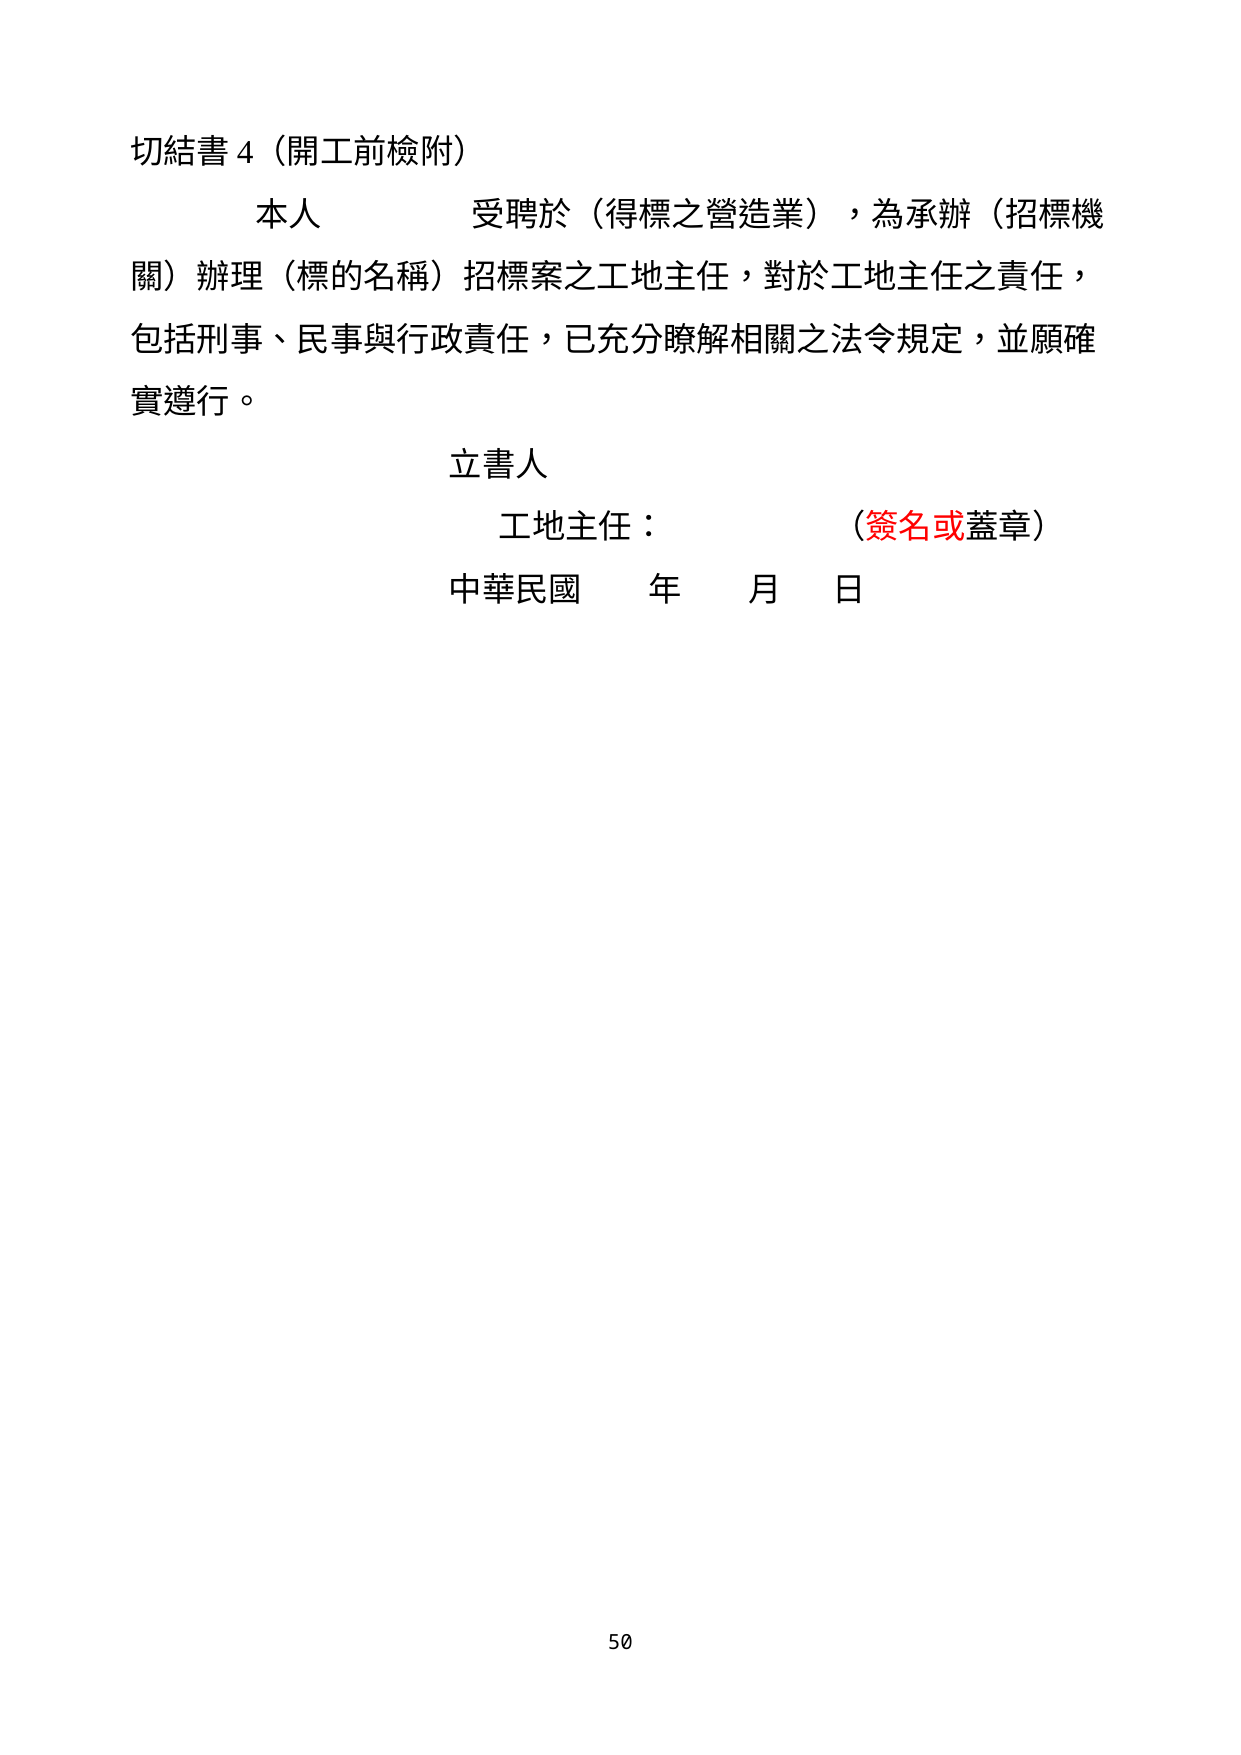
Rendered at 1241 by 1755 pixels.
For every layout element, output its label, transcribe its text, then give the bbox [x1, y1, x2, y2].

text 切結書4（開工前檢附） [130, 108, 1110, 170]
text 中華民國 年 月 日 [449, 545, 1110, 608]
text 立書人 [449, 420, 1110, 483]
text 工地主任： （簽名或蓋章） [449, 483, 1110, 545]
text 本人 受聘於（得標之營造業），為承辦（招標機關）辦理（標的名稱）招標案之工地主任，對於工地主任之責任，包括刑事、民事與行政責任，已充分瞭解相關之法令規定，並願確實遵行。 [130, 170, 1110, 420]
